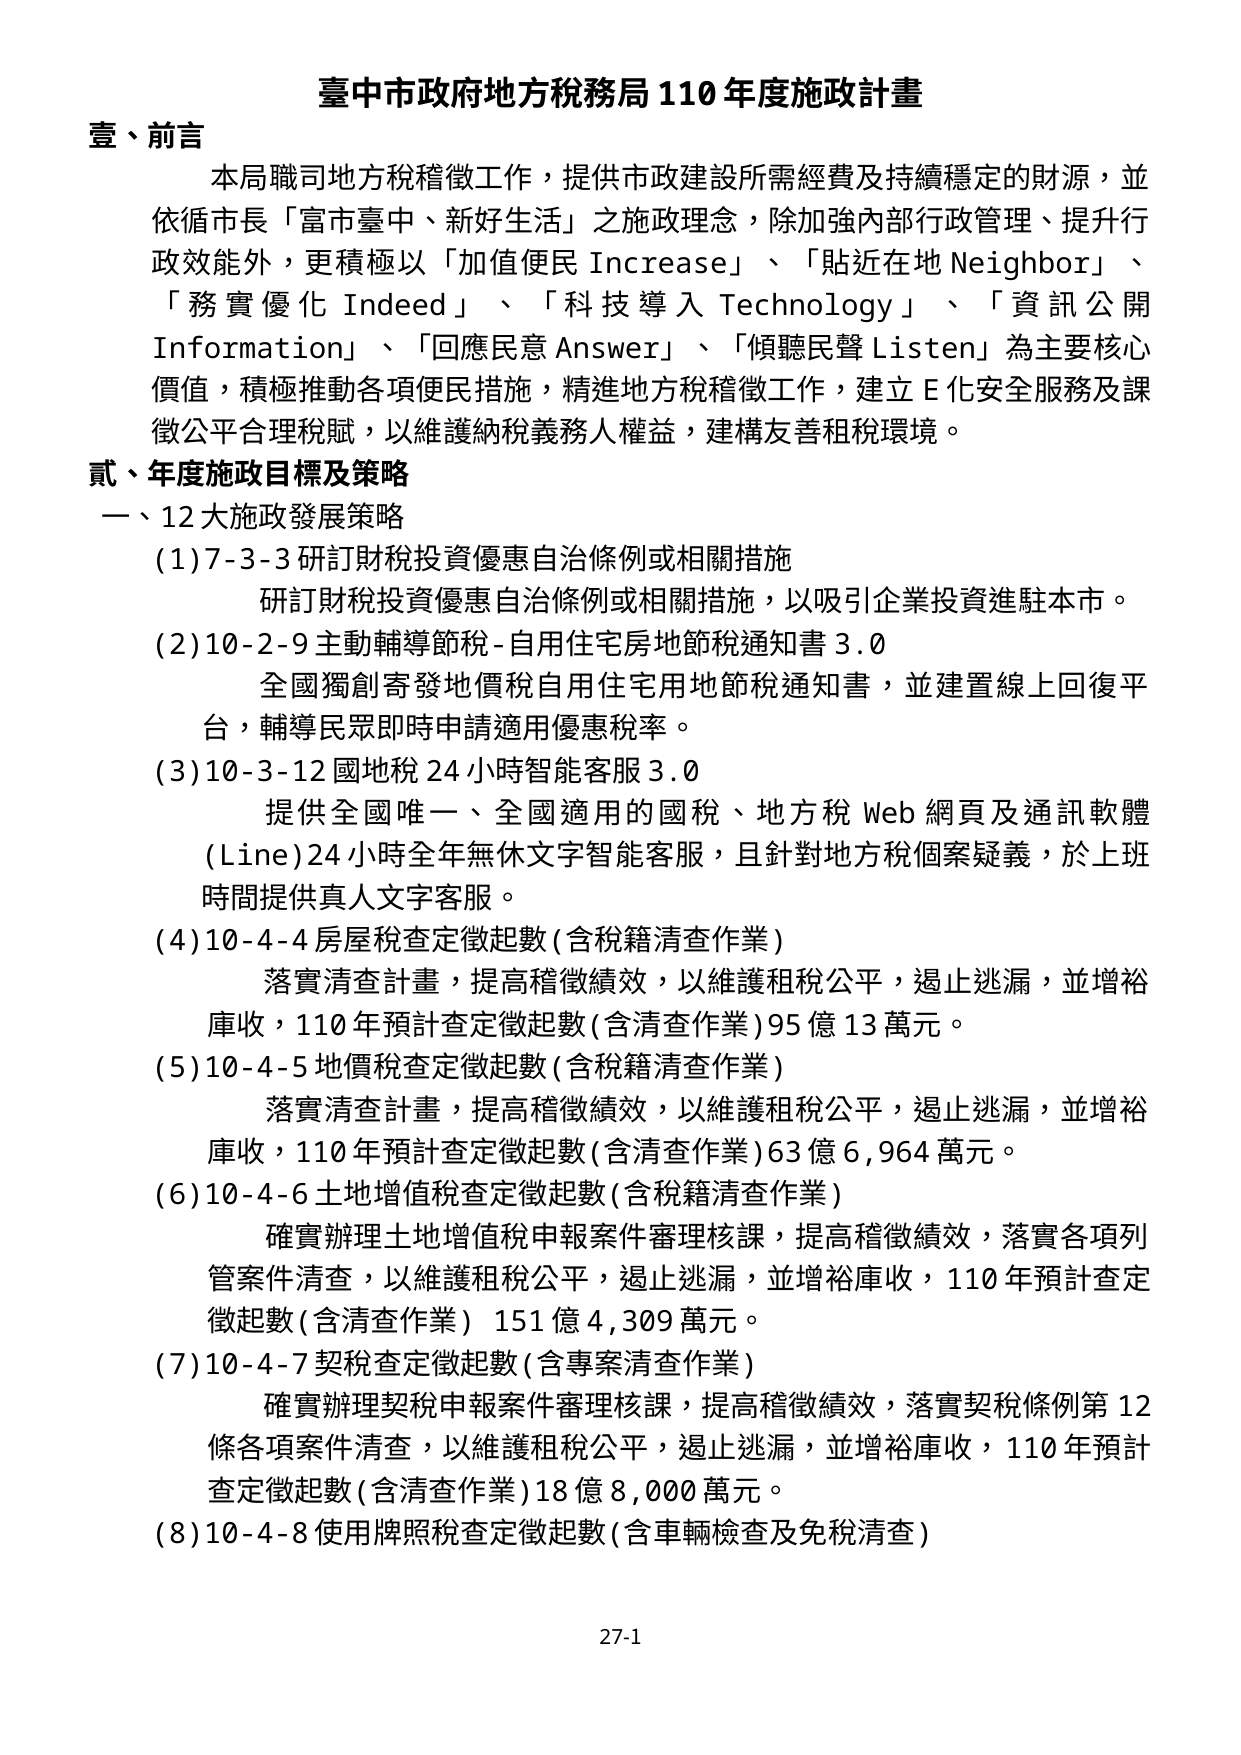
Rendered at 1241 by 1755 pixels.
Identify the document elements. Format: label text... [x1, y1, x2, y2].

text 研訂財稅投資優惠自治條例或相關措施，以吸引企業投資進駐本市。 [201, 578, 1152, 620]
text 貳、年度施政目標及策略 [89, 451, 1152, 493]
text 確實辦理土地增值稅申報案件審理核課，提高稽徵績效，落實各項列管案件清查，以維護租稅公平，遏止逃漏，並增裕庫收，110年預計查定徵起數(含清查作業) 151億4,309萬元。 [207, 1213, 1152, 1340]
list 12大施政發展策略 [101, 493, 1152, 536]
text 確實辦理契稅申報案件審理核課，提高稽徵績效，落實契稅條例第12條各項案件清查，以維護租稅公平，遏止逃漏，並增裕庫收，110年預計查定徵起數(含清查作業)18億8,000萬元。 [207, 1383, 1152, 1510]
list 10-4-4房屋稅查定徵起數(含稅籍清查作業) [151, 917, 1152, 959]
text 落實清查計畫，提高稽徵績效，以維護租稅公平，遏止逃漏，並增裕庫收，110年預計查定徵起數(含清查作業)63億6,964萬元。 [207, 1086, 1152, 1171]
text 全國獨創寄發地價稅自用住宅用地節稅通知書，並建置線上回復平台，輔導民眾即時申請適用優惠稅率。 [201, 663, 1152, 747]
list 10-4-6土地增值稅查定徵起數(含稅籍清查作業) [151, 1171, 1152, 1213]
list 10-2-9主動輔導節稅-自用住宅房地節稅通知書3.0 [151, 620, 1152, 663]
list 10-4-8使用牌照稅查定徵起數(含車輛檢查及免稅清查) [151, 1510, 1152, 1552]
list 10-4-5地價稅查定徵起數(含稅籍清查作業) [151, 1044, 1152, 1086]
list 7-3-3研訂財稅投資優惠自治條例或相關措施 [151, 536, 1152, 578]
text 提供全國唯一、全國適用的國稅、地方稅Web網頁及通訊軟體(Line)24小時全年無休文字智能客服，且針對地方稅個案疑義，於上班時間提供真人文字客服。 [201, 789, 1152, 917]
text 落實清查計畫，提高稽徵績效，以維護租稅公平，遏止逃漏，並增裕庫收，110年預計查定徵起數(含清查作業)95億13萬元。 [207, 959, 1152, 1044]
text 壹、前言 [89, 112, 1152, 155]
text 本局職司地方稅稽徵工作，提供市政建設所需經費及持續穩定的財源，並依循市長「富市臺中、新好生活」之施政理念，除加強內部行政管理、提升行政效能外，更積極以「加值便民Increase」、「貼近在地Neighbor」、「務實優化Indeed」、「科技導入Technology」、「資訊公開Information」、「回應民意Answer」、「傾聽民聲Listen」為主要核心價值，積極推動各項便民措施，精進地方稅稽徵工作，建立E化安全服務及課徵公平合理稅賦，以維護納稅義務人權益，建構友善租稅環境。 [151, 155, 1152, 451]
list 10-3-12國地稅24小時智能客服3.0 [151, 747, 1152, 789]
text 臺中市政府地方稅務局110年度施政計畫 [89, 75, 1152, 112]
list 10-4-7契稅查定徵起數(含專案清查作業) [151, 1340, 1152, 1383]
